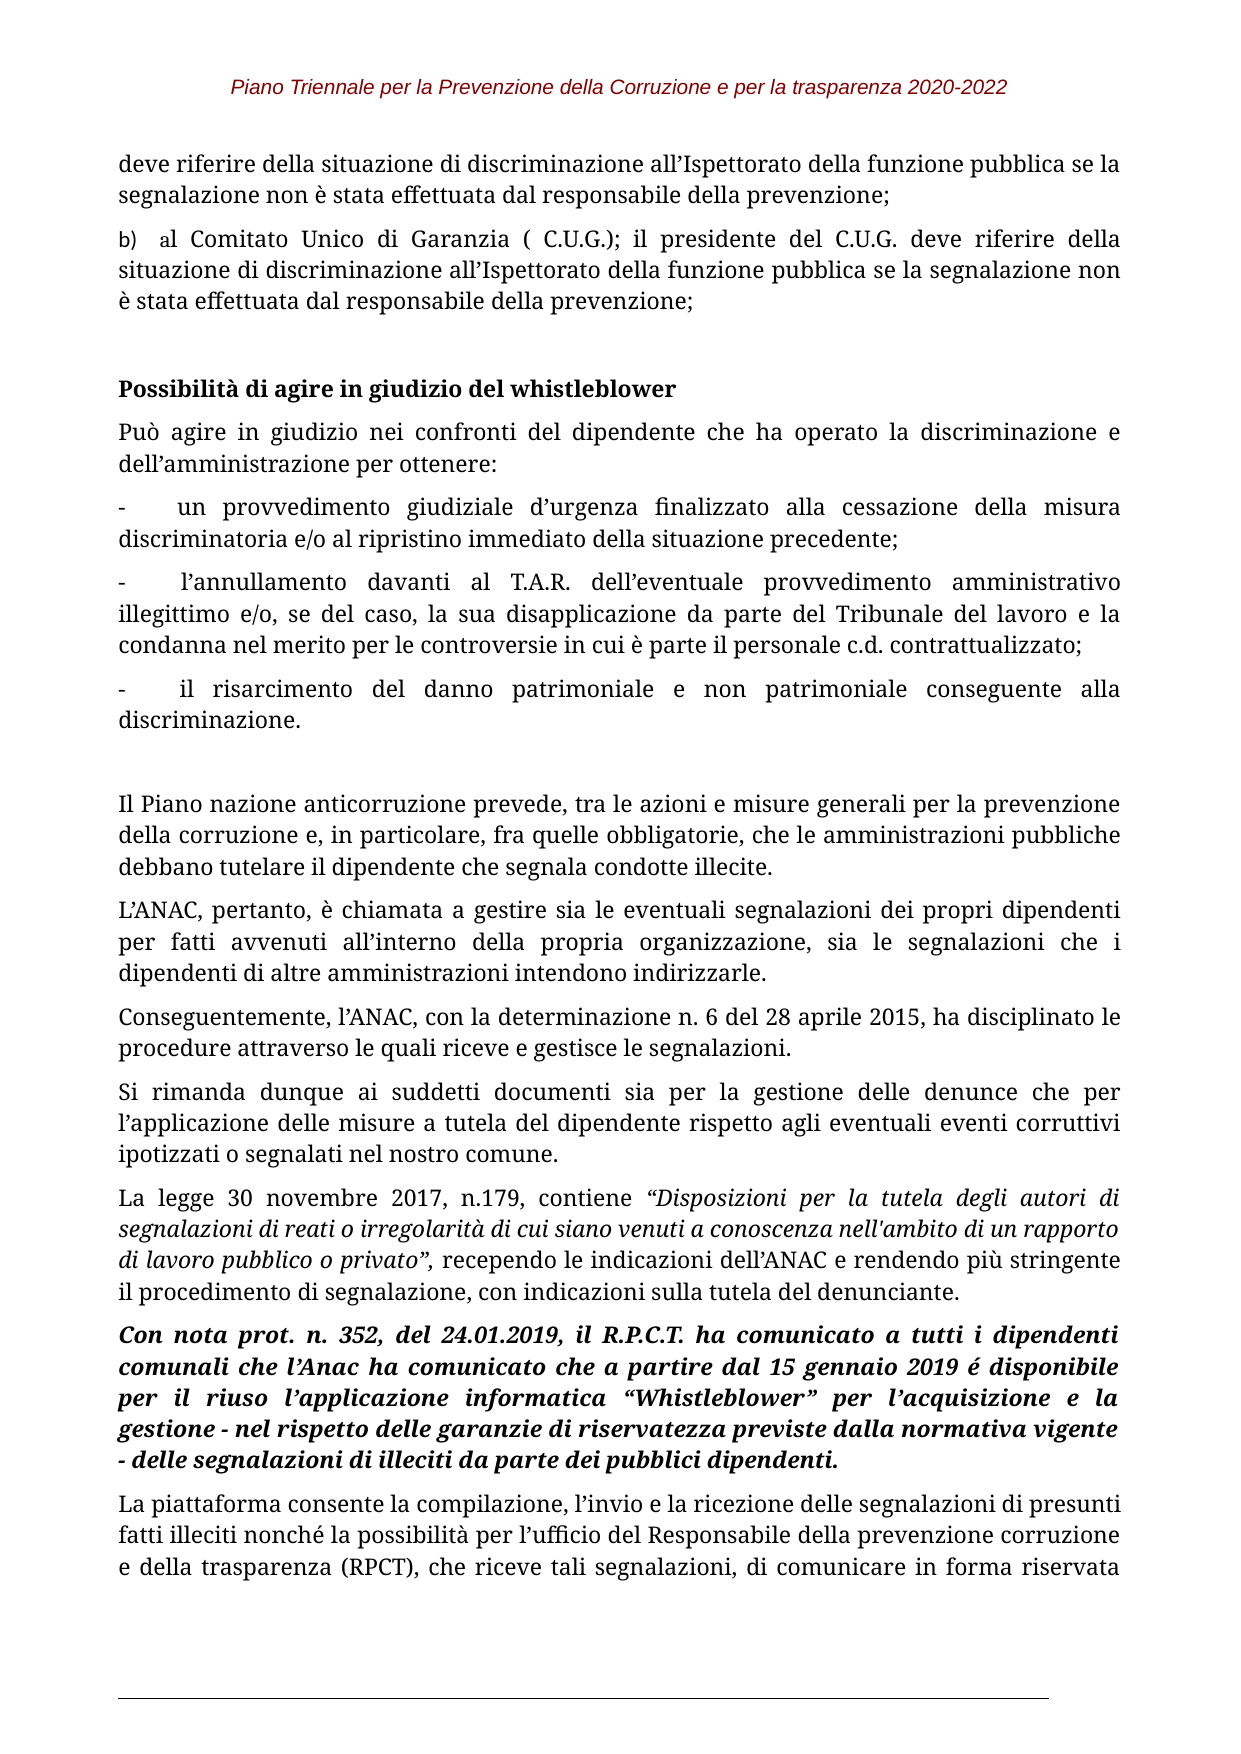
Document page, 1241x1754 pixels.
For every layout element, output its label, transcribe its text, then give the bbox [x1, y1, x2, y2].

text - il risarcimento del danno patrimoniale e non patrimoniale conseguente alla discriminazione. [118, 673, 1122, 735]
text Può agire in giudizio nei confronti del dipendente che ha operato la discriminazione e dell’amministrazione per ottenere: [118, 416, 1122, 479]
text Si rimanda dunque ai suddetti documenti sia per la gestione delle denunce che per l’applicazione delle misure a tutela del dipendente rispetto agli eventuali eventi corruttivi ipotizzati o segnalati nel nostro comune. [118, 1076, 1122, 1169]
text Conseguentemente, l’ANAC, con la determinazione n. 6 del 28 aprile 2015, ha disciplinato le procedure attraverso le quali riceve e gestisce le segnalazioni. [118, 1001, 1122, 1063]
text Con nota prot. n. 352, del 24.01.2019, il R.P.C.T. ha comunicato a tutti i dipendenti comunali che l’Anac ha comunicato che a partire dal 15 gennaio 2019 é disponibile per il riuso l’applicazione informatica “Whistleblower” per l’acquisizione e la gestione - nel rispetto delle garanzie di riservatezza previste dalla normativa vigente - delle segnalazioni di illeciti da parte dei pubblici dipendenti. [118, 1319, 1122, 1476]
text deve riferire della situazione di discriminazione all’Ispettorato della funzione pubblica se la segnalazione non è stata effettuata dal responsabile della prevenzione; [118, 148, 1122, 210]
text La legge 30 novembre 2017, n.179, contiene “Disposizioni per la tutela degli autori di segnalazioni di reati o irregolarità di cui siano venuti a conoscenza nell'ambito di un rapporto di lavoro pubblico o privato”, recependo le indicazioni dell’ANAC e rendendo più stringente il procedimento di segnalazione, con indicazioni sulla tutela del denunciante. [118, 1182, 1122, 1307]
text b) al Comitato Unico di Garanzia ( C.U.G.); il presidente del C.U.G. deve riferire della situazione di discriminazione all’Ispettorato della funzione pubblica se la segnalazione non è stata effettuata dal responsabile della prevenzione; [118, 223, 1122, 316]
text Il Piano nazione anticorruzione prevede, tra le azioni e misure generali per la prevenzione della corruzione e, in particolare, fra quelle obbligatorie, che le amministrazioni pubbliche debbano tutelare il dipendente che segnala condotte illecite. [118, 788, 1122, 882]
text Possibilità di agire in giudizio del whistleblower [118, 373, 1122, 404]
text - un provvedimento giudiziale d’urgenza finalizzato alla cessazione della misura discriminatoria e/o al ripristino immediato della situazione precedente; [118, 491, 1122, 554]
text - l’annullamento davanti al T.A.R. dell’eventuale provvedimento amministrativo illegittimo e/o, se del caso, la sua disapplicazione da parte del Tribunale del lavoro e la condanna nel merito per le controversie in cui è parte il personale c.d. contrattualizzato; [118, 566, 1122, 660]
text La piattaforma consente la compilazione, l’invio e la ricezione delle segnalazioni di presunti fatti illeciti nonché la possibilità per l’ufficio del Responsabile della prevenzione corruzione e della trasparenza (RPCT), che riceve tali segnalazioni, di comunicare in forma riservata [118, 1488, 1122, 1582]
text L’ANAC, pertanto, è chiamata a gestire sia le eventuali segnalazioni dei propri dipendenti per fatti avvenuti all’interno della propria organizzazione, sia le segnalazioni che i dipendenti di altre amministrazioni intendono indirizzarle. [118, 894, 1122, 988]
